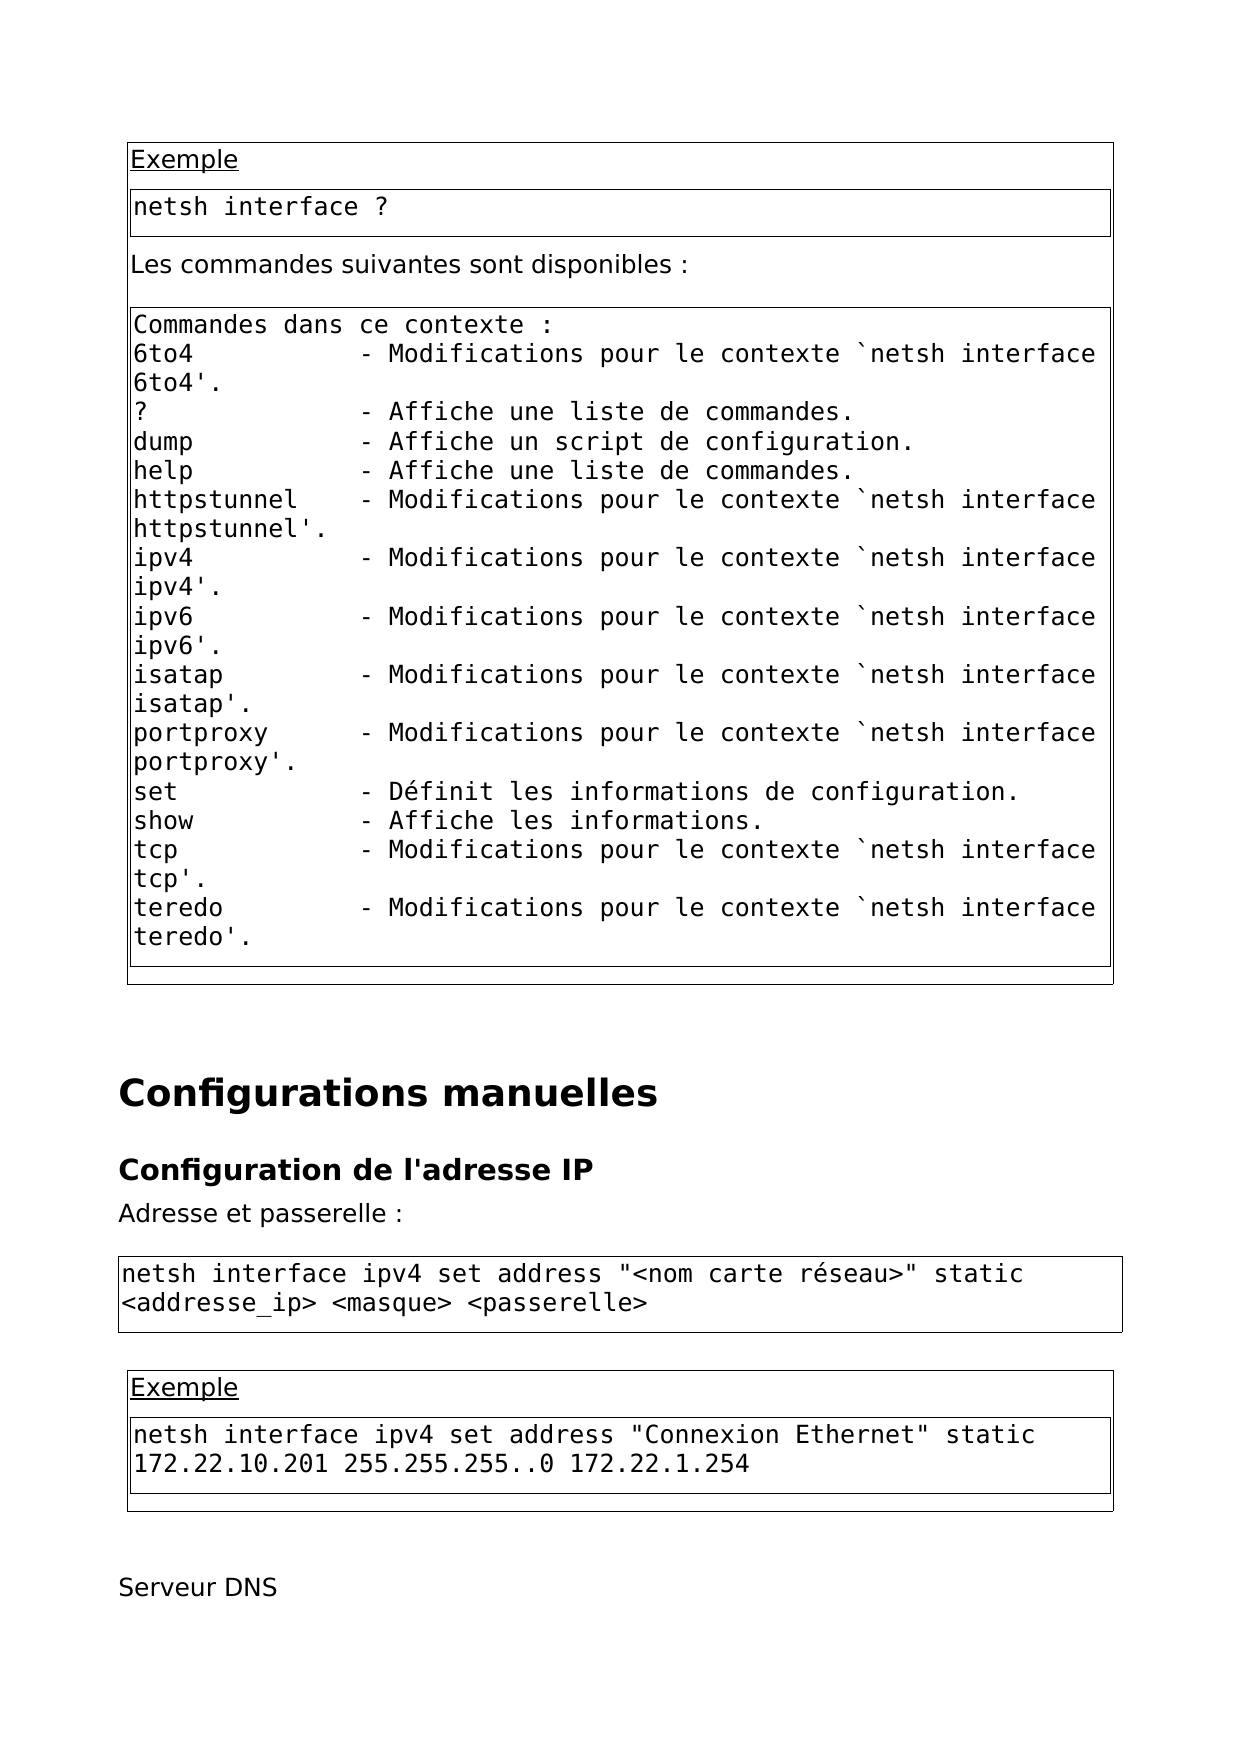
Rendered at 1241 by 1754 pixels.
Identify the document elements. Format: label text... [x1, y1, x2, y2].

table_header netsh interface ipv4 set address "Connexion Ethernet" static 172.22.10.201 255.255.255..0 172.22.1.254 [131, 1418, 1110, 1493]
table_header netsh interface ipv4 set address "<nom carte réseau>" static <addresse_ip> <masque> <passerelle> [119, 1257, 1122, 1332]
text Serveur DNS [118, 1574, 1122, 1603]
table_header netsh interface ? [131, 190, 1110, 236]
table_header Commandes dans ce contexte : 6to4 - Modifications pour le contexte `netsh interface 6to4'. ? - Affiche une liste de commandes. dump - Affiche un script de configuration. help - Affiche une liste de commandes. httpstunnel - Modifications pour le contexte `netsh interface httpstunnel'. ipv4 - Modifications pour le contexte `netsh interface ipv4'. ipv6 - Modifications pour le contexte `netsh interface ipv6'. isatap - Modifications pour le contexte `netsh interface isatap'. portproxy - Modifications pour le contexte `netsh interface portproxy'. set - Définit les informations de configuration. show - Affiche les informations. tcp - Modifications pour le contexte `netsh interface tcp'. teredo - Modifications pour le contexte `netsh interface teredo'. [131, 308, 1110, 966]
table_header Exemple [128, 1371, 1113, 1511]
table_header Exemple Les commandes suivantes sont disponibles : [128, 143, 1113, 984]
subtitle Configurations manuelles [118, 1072, 1122, 1115]
subtitle Configuration de l'adresse IP [118, 1153, 1122, 1187]
text Adresse et passerelle : [118, 1199, 1122, 1228]
